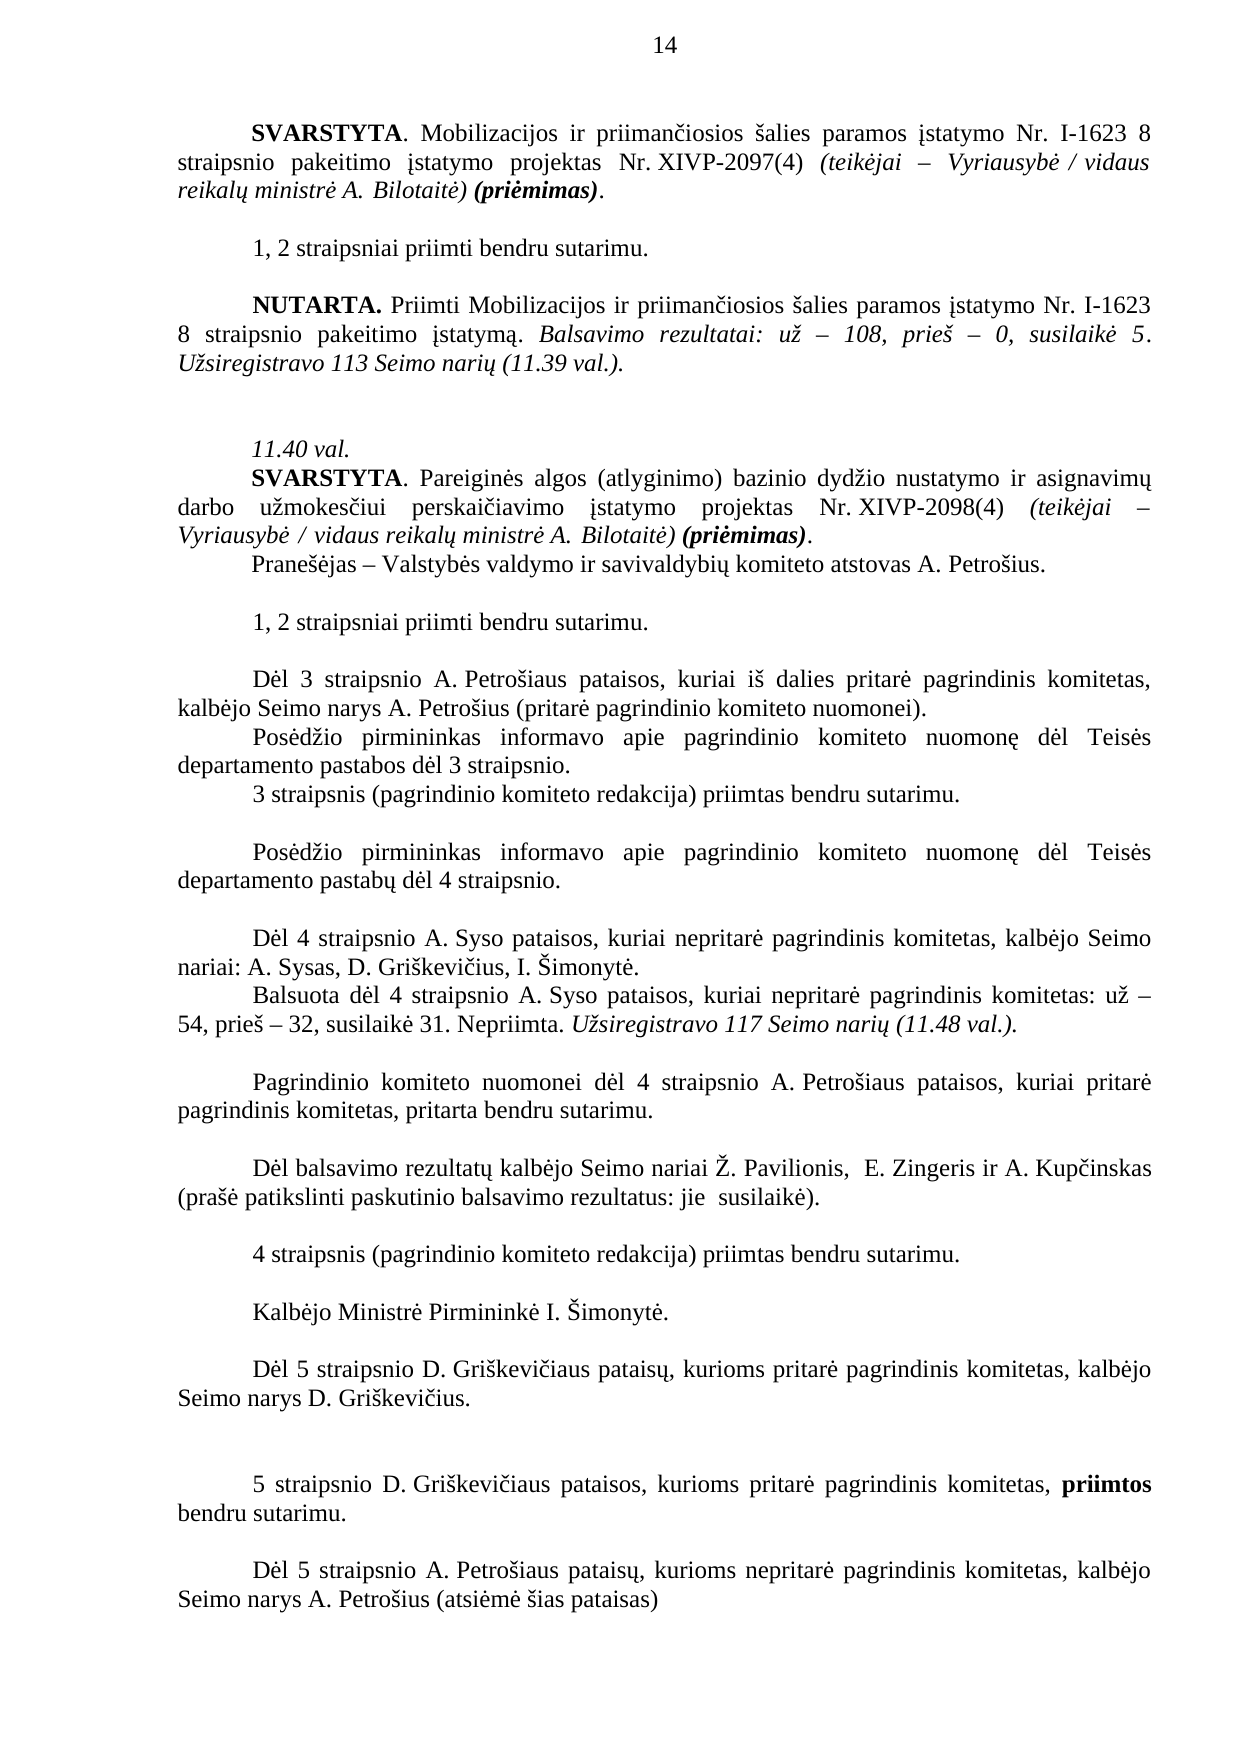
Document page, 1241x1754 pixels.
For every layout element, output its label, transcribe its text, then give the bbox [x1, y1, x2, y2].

text Posėdžio pirmininkas informavo apie pagrindinio komiteto nuomonę dėl Teisės departamento pastabų dėl 4 straipsnio. [177, 837, 1152, 894]
text Posėdžio pirmininkas informavo apie pagrindinio komiteto nuomonę dėl Teisės departamento pastabos dėl 3 straipsnio. [177, 722, 1152, 779]
text Pagrindinio komiteto nuomonei dėl 4 straipsnio A. Petrošiaus pataisos, kuriai pritarė pagrindinis komitetas, pritarta bendru sutarimu. [177, 1067, 1152, 1124]
text 1, 2 straipsniai priimti bendru sutarimu. [177, 233, 1152, 262]
text SVARSTYTA. Mobilizacijos ir priimančiosios šalies paramos įstatymo Nr. I-1623 8 straipsnio pakeitimo įstatymo projektas Nr. XIVP-2097(4) (teikėjai – Vyriausybė / vidaus reikalų ministrė A. Bilotaitė) (priėmimas). [177, 118, 1152, 204]
text Balsuota dėl 4 straipsnio A. Syso pataisos, kuriai nepritarė pagrindinis komitetas: už – 54, prieš – 32, susilaikė 31. Nepriimta. Užsiregistravo 117 Seimo narių (11.48 val.). [177, 981, 1152, 1038]
text 1, 2 straipsniai priimti bendru sutarimu. [177, 607, 1152, 636]
text 5 straipsnio D. Griškevičiaus pataisos, kurioms pritarė pagrindinis komitetas, priimtos bendru sutarimu. [177, 1469, 1152, 1527]
text 3 straipsnis (pagrindinio komiteto redakcija) priimtas bendru sutarimu. [177, 779, 1152, 808]
text Pranešėjas – Valstybės valdymo ir savivaldybių komiteto atstovas A. Petrošius. [177, 549, 1152, 578]
text SVARSTYTA. Pareiginės algos (atlyginimo) bazinio dydžio nustatymo ir asignavimų darbo užmokesčiui perskaičiavimo įstatymo projektas Nr. XIVP-2098(4) (teikėjai – Vyriausybė / vidaus reikalų ministrė A. Bilotaitė) (priėmimas). [177, 463, 1152, 549]
text Dėl balsavimo rezultatų kalbėjo Seimo nariai Ž. Pavilionis, E. Zingeris ir A. Kupčinskas (prašė patikslinti paskutinio balsavimo rezultatus: jie susilaikė). [177, 1153, 1152, 1211]
text Dėl 5 straipsnio D. Griškevičiaus pataisų, kurioms pritarė pagrindinis komitetas, kalbėjo Seimo narys D. Griškevičius. [177, 1354, 1152, 1412]
text Dėl 3 straipsnio A. Petrošiaus pataisos, kuriai iš dalies pritarė pagrindinis komitetas, kalbėjo Seimo narys A. Petrošius (pritarė pagrindinio komiteto nuomonei). [177, 664, 1152, 722]
text 11.40 val. [177, 434, 1152, 463]
text Kalbėjo Ministrė Pirmininkė I. Šimonytė. [177, 1297, 1152, 1326]
text 4 straipsnis (pagrindinio komiteto redakcija) priimtas bendru sutarimu. [177, 1239, 1152, 1268]
text Dėl 5 straipsnio A. Petrošiaus pataisų, kurioms nepritarė pagrindinis komitetas, kalbėjo Seimo narys A. Petrošius (atsiėmė šias pataisas) [177, 1556, 1152, 1613]
text NUTARTA. Priimti Mobilizacijos ir priimančiosios šalies paramos įstatymo Nr. I-1623 8 straipsnio pakeitimo įstatymą. Balsavimo rezultatai: už – 108, prieš – 0, susilaikė 5. Užsiregistravo 113 Seimo narių (11.39 val.). [177, 291, 1152, 377]
text Dėl 4 straipsnio A. Syso pataisos, kuriai nepritarė pagrindinis komitetas, kalbėjo Seimo nariai: A. Sysas, D. Griškevičius, I. Šimonytė. [177, 923, 1152, 981]
